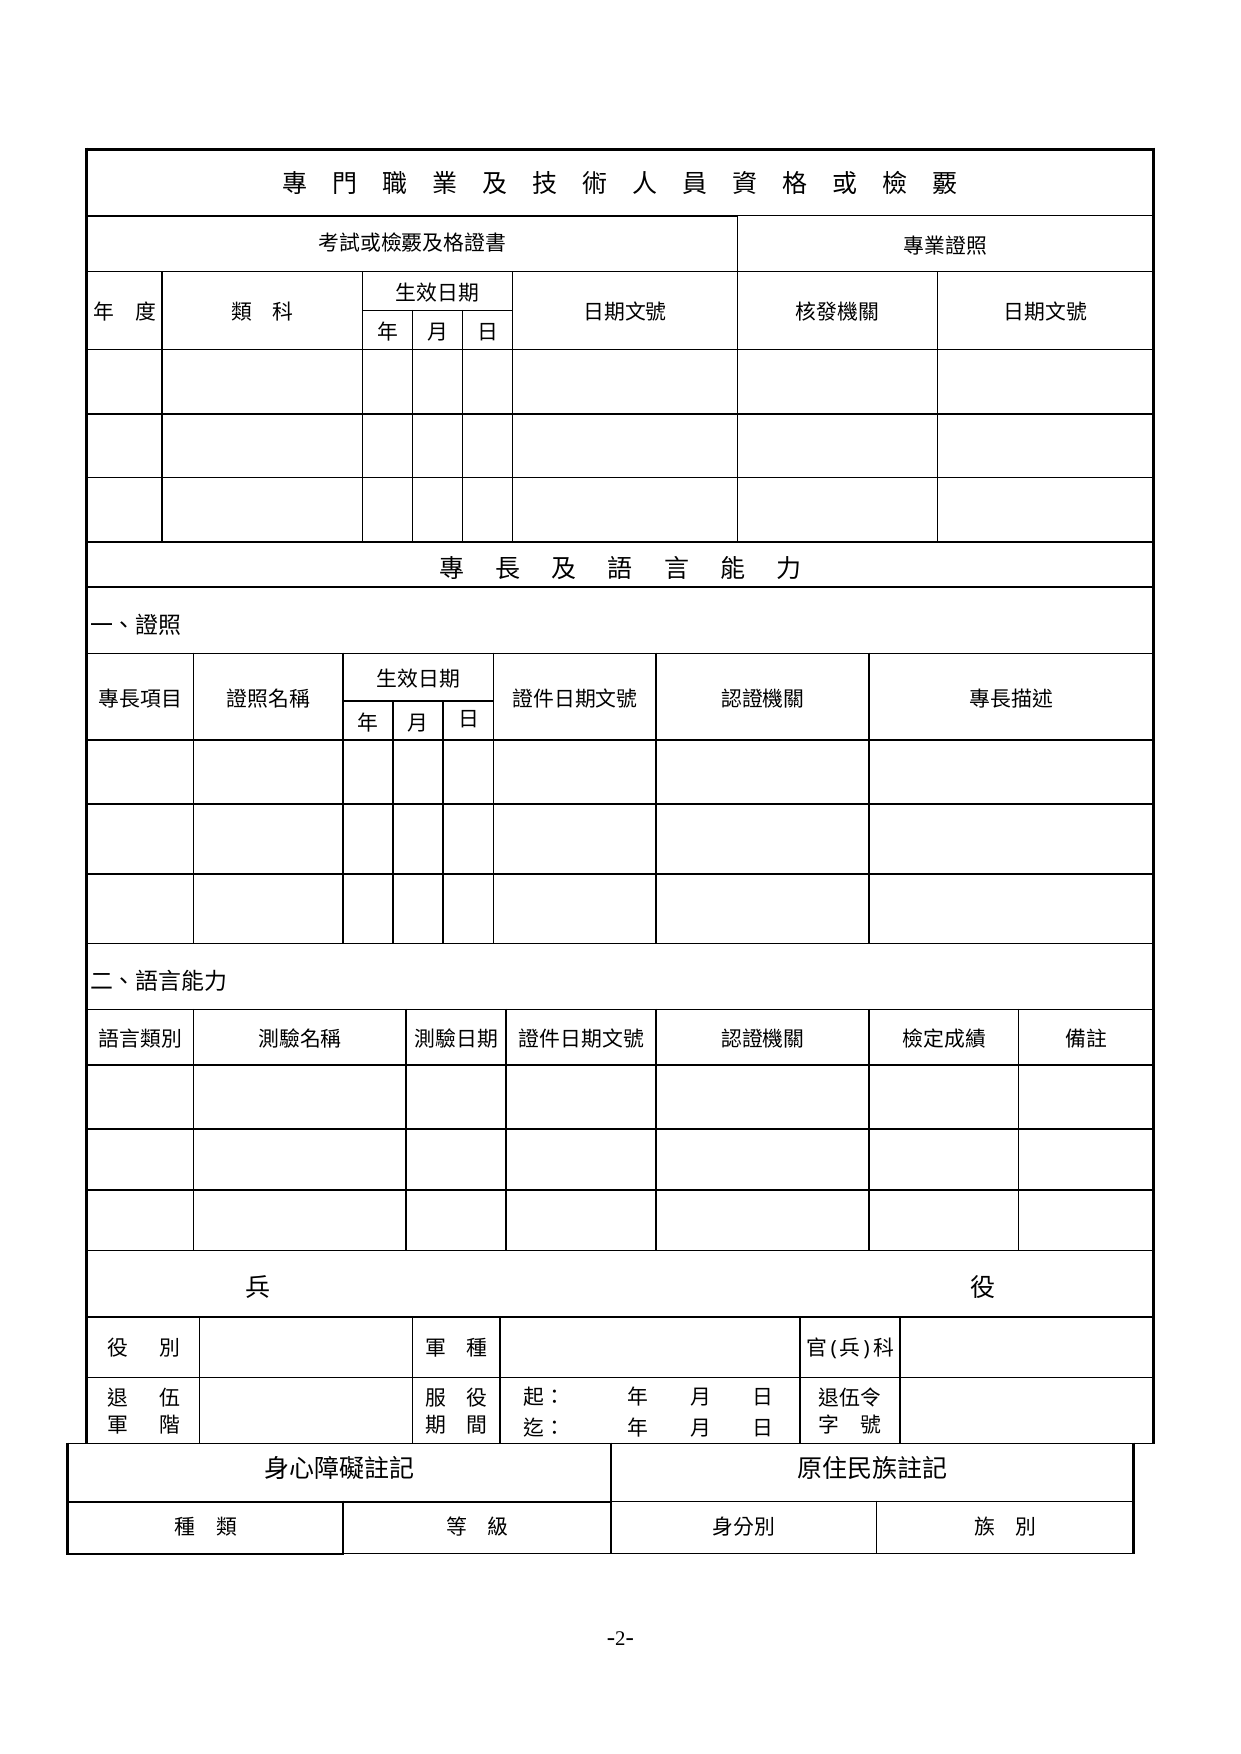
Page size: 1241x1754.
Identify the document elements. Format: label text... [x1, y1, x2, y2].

table_cell 專業證照 [738, 216, 1152, 271]
table_cell [394, 805, 442, 873]
table_cell [513, 478, 737, 541]
table_cell [1019, 1130, 1152, 1189]
table_cell 備註 [1019, 1010, 1152, 1064]
table_cell [657, 1066, 868, 1128]
table_cell 類 科 [163, 272, 362, 349]
table_cell [88, 805, 193, 873]
table_cell 測驗日期 [407, 1010, 505, 1064]
table_cell [494, 805, 655, 873]
table_cell [163, 415, 362, 477]
table_cell [68, 700, 85, 739]
table_cell [88, 741, 193, 803]
table_cell [657, 805, 868, 873]
table_cell [494, 875, 655, 943]
table_cell [657, 741, 868, 803]
table_cell [870, 1191, 1018, 1250]
table_cell [88, 1130, 193, 1189]
table_cell [657, 1191, 868, 1250]
table_cell [407, 1130, 505, 1189]
table_cell [88, 478, 161, 541]
table_cell [68, 310, 85, 349]
table_cell [501, 1318, 799, 1377]
table_cell 認證機關 [657, 654, 868, 739]
table_cell [463, 478, 512, 541]
table_cell 月 [394, 702, 442, 739]
table_cell [68, 1316, 85, 1377]
table_cell [1135, 1444, 1153, 1501]
table_cell [394, 741, 442, 803]
table_cell [68, 413, 85, 477]
table_cell [344, 805, 392, 873]
table_cell 二、語言能力 [88, 944, 1152, 1009]
table_cell 年 度 [88, 272, 161, 349]
table_cell 生效日期 [363, 272, 512, 310]
table_cell [444, 741, 493, 803]
table_cell 認證機關 [657, 1010, 868, 1064]
table_cell [194, 875, 342, 943]
table_cell 退伍令 字 號 [801, 1378, 899, 1443]
table_cell [68, 349, 85, 413]
table_cell [68, 1064, 85, 1128]
table_cell 種 類 [69, 1503, 342, 1553]
table_cell [194, 805, 342, 873]
table_cell [68, 1377, 85, 1443]
table_cell [407, 1066, 505, 1128]
table_cell 官(兵)科 [801, 1318, 899, 1377]
table_cell [444, 805, 493, 873]
table_cell [88, 875, 193, 943]
table_cell 兵 役 [88, 1251, 1152, 1316]
table_cell [657, 875, 868, 943]
table_cell [494, 741, 655, 803]
table_cell 起： 年 月 日 迄： 年 月 日 [501, 1378, 799, 1443]
table_cell [68, 541, 85, 586]
table_cell 證件日期文號 [507, 1010, 655, 1064]
table_cell 軍 種 [413, 1318, 499, 1377]
table_cell [68, 653, 85, 700]
table_cell [68, 477, 85, 541]
table_cell 族 別 [877, 1502, 1132, 1553]
table_cell 專長描述 [870, 654, 1152, 739]
table_cell [363, 350, 412, 413]
table_cell 身心障礙註記 [69, 1444, 610, 1501]
table_cell 等 級 [344, 1503, 610, 1553]
table_cell 退 伍 軍 階 [88, 1378, 199, 1443]
table_cell 專長項目 [88, 654, 193, 739]
table_cell [1019, 1191, 1152, 1250]
table_cell [1019, 1066, 1152, 1128]
table_cell [870, 1130, 1018, 1189]
table_cell [363, 478, 412, 541]
table_cell 專長及語言能力 [88, 543, 1152, 586]
table_cell 檢定成績 [870, 1010, 1018, 1064]
table_cell [870, 875, 1152, 943]
table_cell 證件日期文號 [494, 654, 655, 739]
table_cell 日期文號 [938, 272, 1152, 349]
table_cell 一、證照 [88, 588, 1152, 652]
table_cell [344, 875, 392, 943]
table_cell 服 役 期 間 [413, 1378, 499, 1443]
table_cell [738, 415, 937, 477]
table_cell [344, 741, 392, 803]
table_cell [507, 1130, 655, 1189]
table_cell 測驗名稱 [194, 1010, 405, 1064]
table_cell 原住民族註記 [612, 1444, 1132, 1501]
table_cell [163, 478, 362, 541]
table_cell [507, 1066, 655, 1128]
table_cell [68, 271, 85, 310]
table_cell [200, 1378, 412, 1443]
table_cell [68, 873, 85, 943]
table_cell 考試或檢覈及格證書 [88, 217, 737, 271]
table_cell [68, 1250, 85, 1316]
table_cell [194, 1191, 405, 1250]
table_cell 語言類別 [88, 1010, 193, 1064]
table_cell 核發機關 [738, 272, 937, 349]
table_cell [200, 1318, 412, 1377]
table_cell 月 [413, 311, 462, 349]
table_cell [513, 350, 737, 413]
table_cell [938, 350, 1152, 413]
table_cell [870, 805, 1152, 873]
table_cell [68, 1009, 85, 1064]
table_cell 身分別 [612, 1502, 876, 1553]
table_cell [88, 350, 161, 413]
table_cell 日期文號 [513, 272, 737, 349]
table_cell 日 [444, 702, 493, 739]
table_cell [68, 586, 85, 652]
table_cell [163, 350, 362, 413]
table_cell [870, 741, 1152, 803]
table_cell 證照名稱 [194, 654, 342, 739]
table_cell [194, 741, 342, 803]
table_cell [68, 803, 85, 873]
table_cell 年 [363, 311, 412, 349]
table_cell [407, 1191, 505, 1250]
table_cell [513, 415, 737, 477]
table_cell [68, 1128, 85, 1189]
table_cell [413, 478, 462, 541]
table_header [68, 148, 85, 215]
table_cell [738, 350, 937, 413]
table_cell [363, 415, 412, 477]
table_cell [901, 1318, 1152, 1377]
table_cell [463, 350, 512, 413]
table_cell [938, 415, 1152, 477]
table_cell [194, 1130, 405, 1189]
table_cell [194, 1066, 405, 1128]
table_cell [507, 1191, 655, 1250]
table_cell [88, 1066, 193, 1128]
table_cell 生效日期 [344, 654, 493, 700]
table_cell [68, 943, 85, 1009]
table_cell 年 [344, 702, 392, 739]
table_cell [88, 1191, 193, 1250]
table_cell [938, 478, 1152, 541]
table_cell 日 [463, 311, 512, 349]
table_cell [1135, 1501, 1153, 1553]
table_cell [68, 1189, 85, 1250]
table_cell [444, 875, 493, 943]
table_cell [413, 415, 462, 477]
table_cell [738, 478, 937, 541]
table_cell [88, 415, 161, 477]
table_cell [413, 350, 462, 413]
table_cell [657, 1130, 868, 1189]
table_cell [68, 739, 85, 803]
table_cell 役 別 [88, 1318, 199, 1377]
table_cell [901, 1378, 1152, 1443]
table_cell [870, 1066, 1018, 1128]
table_cell [68, 215, 85, 271]
table_cell [394, 875, 442, 943]
table_cell [463, 415, 512, 477]
table_header 專 門 職 業 及 技 術 人 員 資 格 或 檢 覈 [88, 151, 1152, 215]
